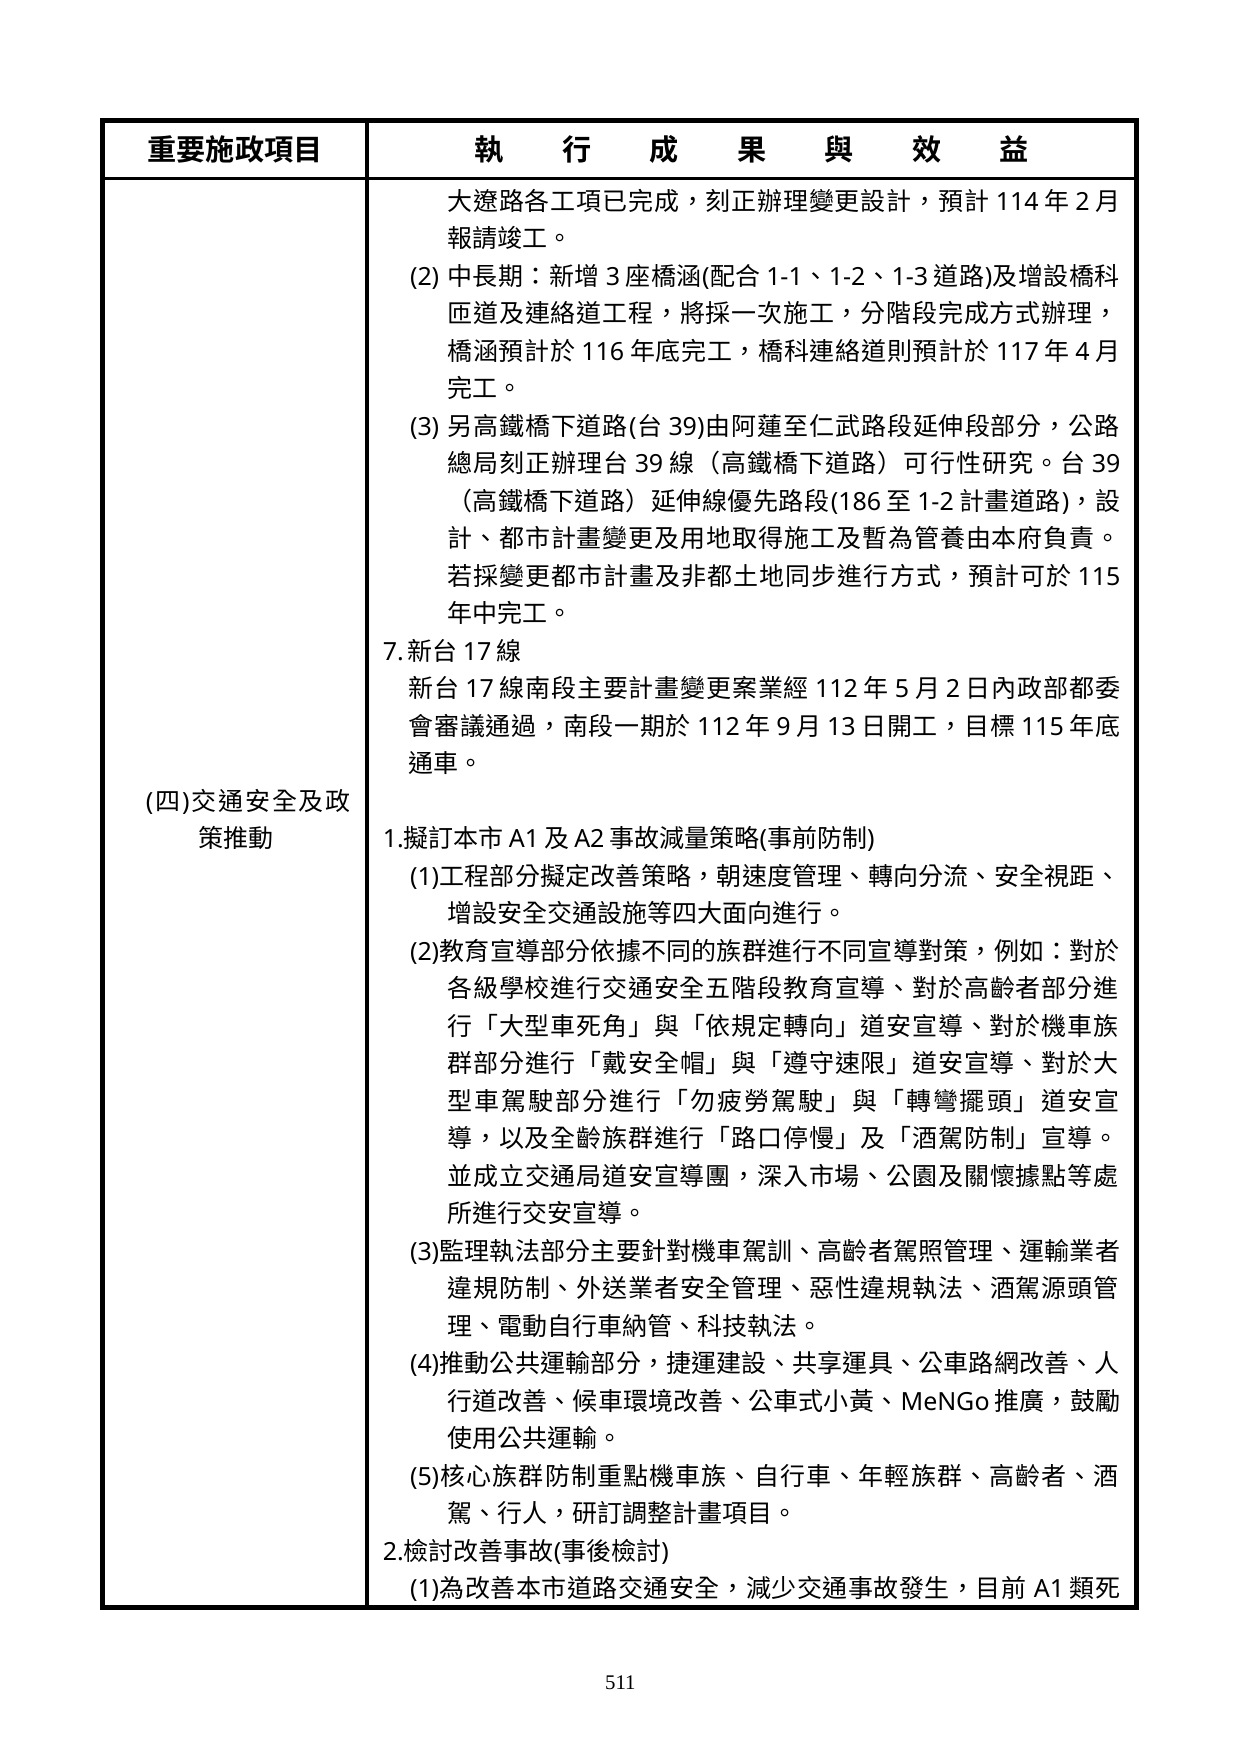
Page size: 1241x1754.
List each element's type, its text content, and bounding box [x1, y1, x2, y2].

table_cell (四)交通安全及政策推動 [105, 180, 365, 1605]
table_header 重要施政項目 [105, 123, 365, 177]
table_cell 大遼路各工項已完成，刻正辦理變更設計，預計114年2月報請竣工。 (2) 中長期：新增3座橋涵(配合1-1、1-2、1-3道路)及增設橋科匝道及連絡道工程，將採一次施工，分階段完成方式辦理，橋涵預計於116年底完工，橋科連絡道則預計於117年4月完工。 (3) 另高鐵橋下道路(台39)由阿蓮至仁武路段延伸段部分，公路總局刻正辦理台39線（高鐵橋下道路）可行性研究。台39（高鐵橋下道路）延伸線優先路段(186至1-2計畫道路)，設計、都市計畫變更及用地取得施工及暫為管養由本府負責。若採變更都市計畫及非都土地同步進行方式，預計可於115年中完工。 7. 新台17線 新台17線南段主要計畫變更案業經112年5月2日內政部都委會審議通過，南段一期於112年9月13日開工，目標115年底通車。 1.擬訂本市A1及A2事故減量策略(事前防制) (1)工程部分擬定改善策略，朝速度管理、轉向分流、安全視距、增設安全交通設施等四大面向進行。 (2)教育宣導部分依據不同的族群進行不同宣導對策，例如：對於各級學校進行交通安全五階段教育宣導、對於高齡者部分進行「大型車死角」與「依規定轉向」道安宣導、對於機車族群部分進行「戴安全帽」與「遵守速限」道安宣導、對於大型車駕駛部分進行「勿疲勞駕駛」與「轉彎擺頭」道安宣導，以及全齡族群進行「路口停慢」及「酒駕防制」宣導。並成立交通局道安宣導團，深入市場、公園及關懷據點等處所進行交安宣導。 (3)監理執法部分主要針對機車駕訓、高齡者駕照管理、運輸業者違規防制、外送業者安全管理、惡性違規執法、酒駕源頭管理、電動自行車納管、科技執法。 (4)推動公共運輸部分，捷運建設、共享運具、公車路網改善、人行道改善、候車環境改善、公車式小黃、MeNGo推廣，鼓勵使用公共運輸。 (5)核心族群防制重點機車族、自行車、年輕族群、高齡者、酒駕、行人，研訂調整計畫項目。 2.檢討改善事故(事後檢討) (1)為改善本市道路交通安全，減少交通事故發生，目前A1類死 [369, 180, 1134, 1605]
table_header 執 行 成 果 與 效 益 [369, 123, 1134, 177]
